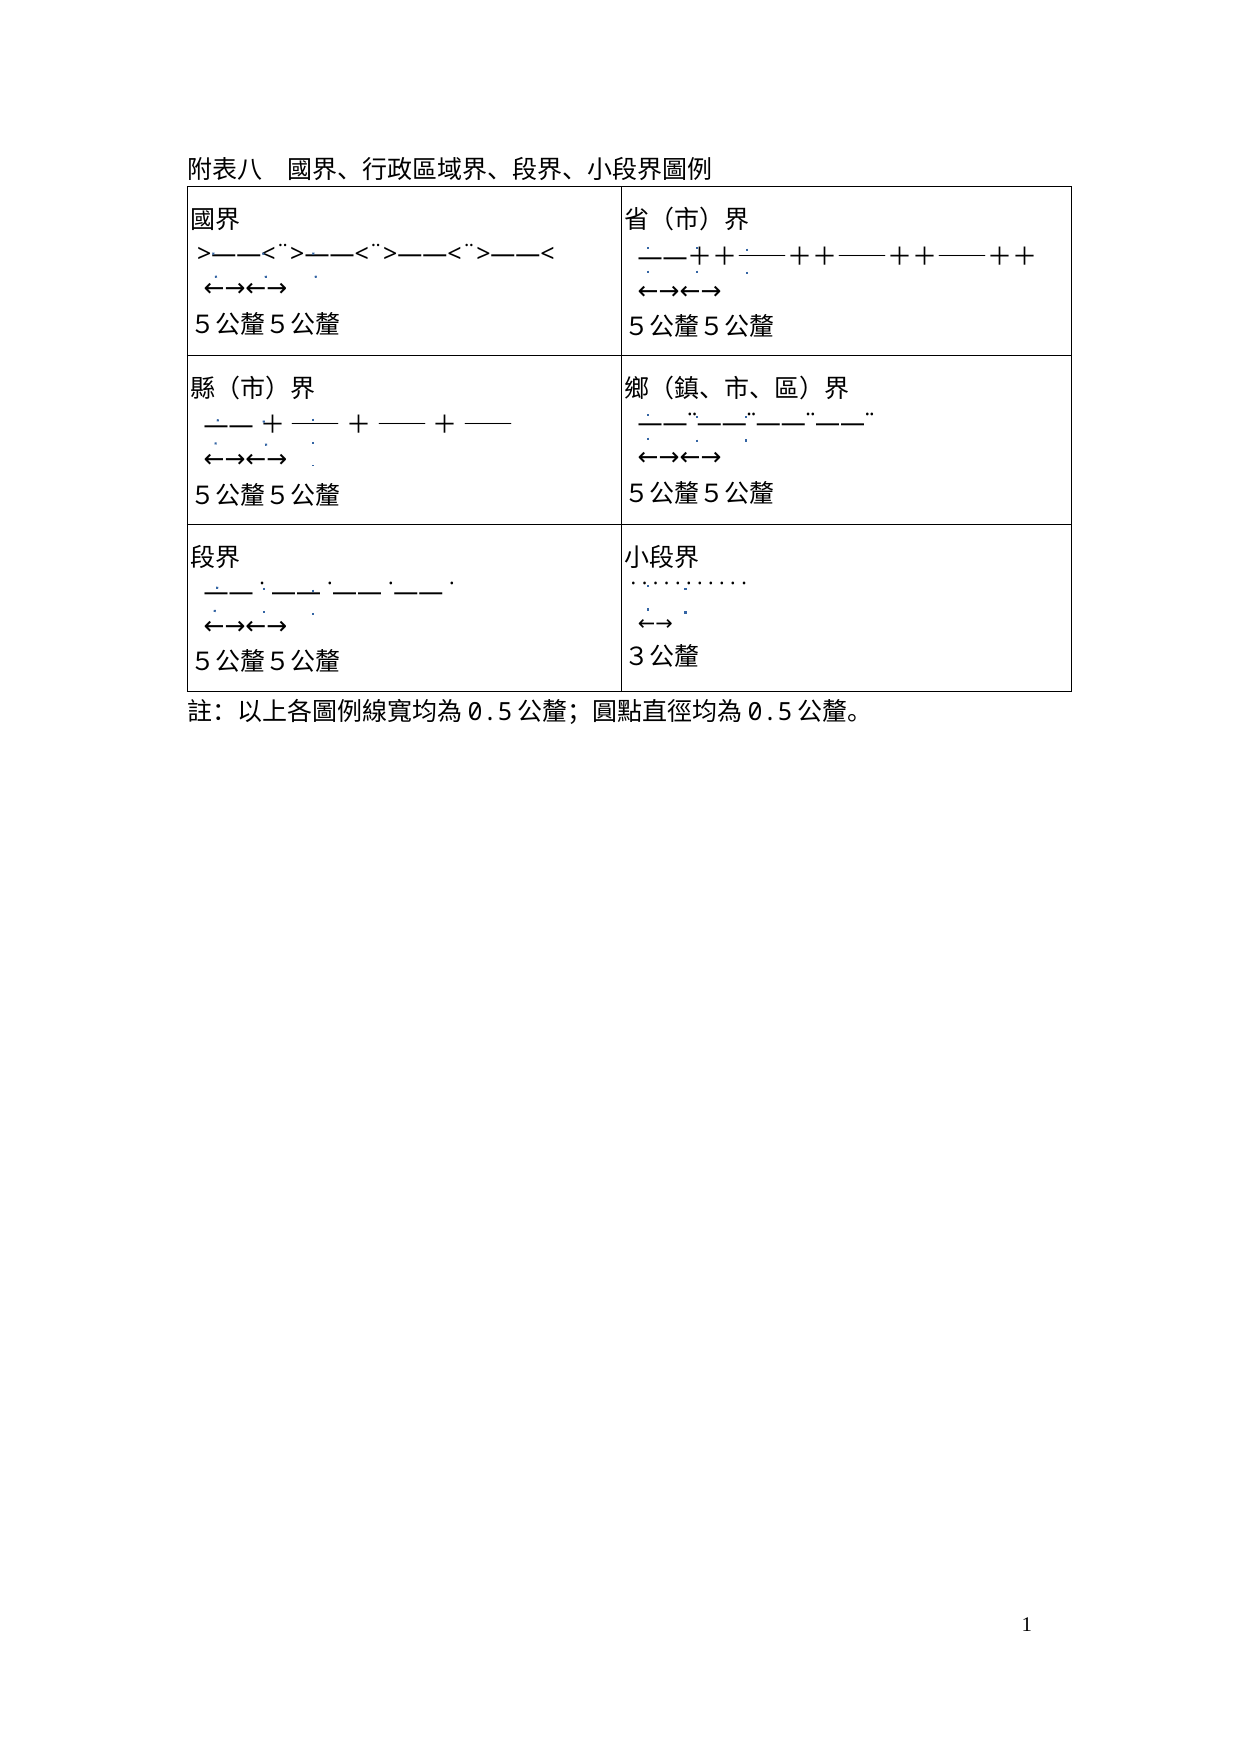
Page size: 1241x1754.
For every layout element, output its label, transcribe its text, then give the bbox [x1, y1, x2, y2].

table_header 省（市）界 ――＋＋――＋＋――＋＋――＋＋ ←→←→ ５公釐５公釐 [622, 187, 1071, 355]
table_cell 小段界 ˙ ˙ ˙ ˙ ˙ ˙ ˙ ˙ ˙ ˙ ˙ ←→ ３公釐 [622, 525, 1071, 691]
text 註：以上各圖例線寬均為0.5公釐；圓點直徑均為0.5公釐。 [187, 692, 1053, 728]
table_cell 段界 ―― ˙ ―― ˙―― ˙―― ˙ ←→←→ ５公釐５公釐 [188, 525, 621, 691]
table_cell 縣（市）界 ―― ＋ ―― ＋ ―― ＋ ―― ←→←→ ５公釐５公釐 [188, 356, 621, 524]
table_header 國界 >――<¨>――<¨>――<¨>――< ←→←→ ５公釐５公釐 [188, 187, 621, 355]
table_cell 鄉（鎮、市、區）界 ――˙˙――˙˙――˙˙――˙˙ ←→←→ ５公釐５公釐 [622, 356, 1071, 524]
text 附表八 國界、行政區域界、段界、小段界圖例 [187, 150, 1053, 186]
